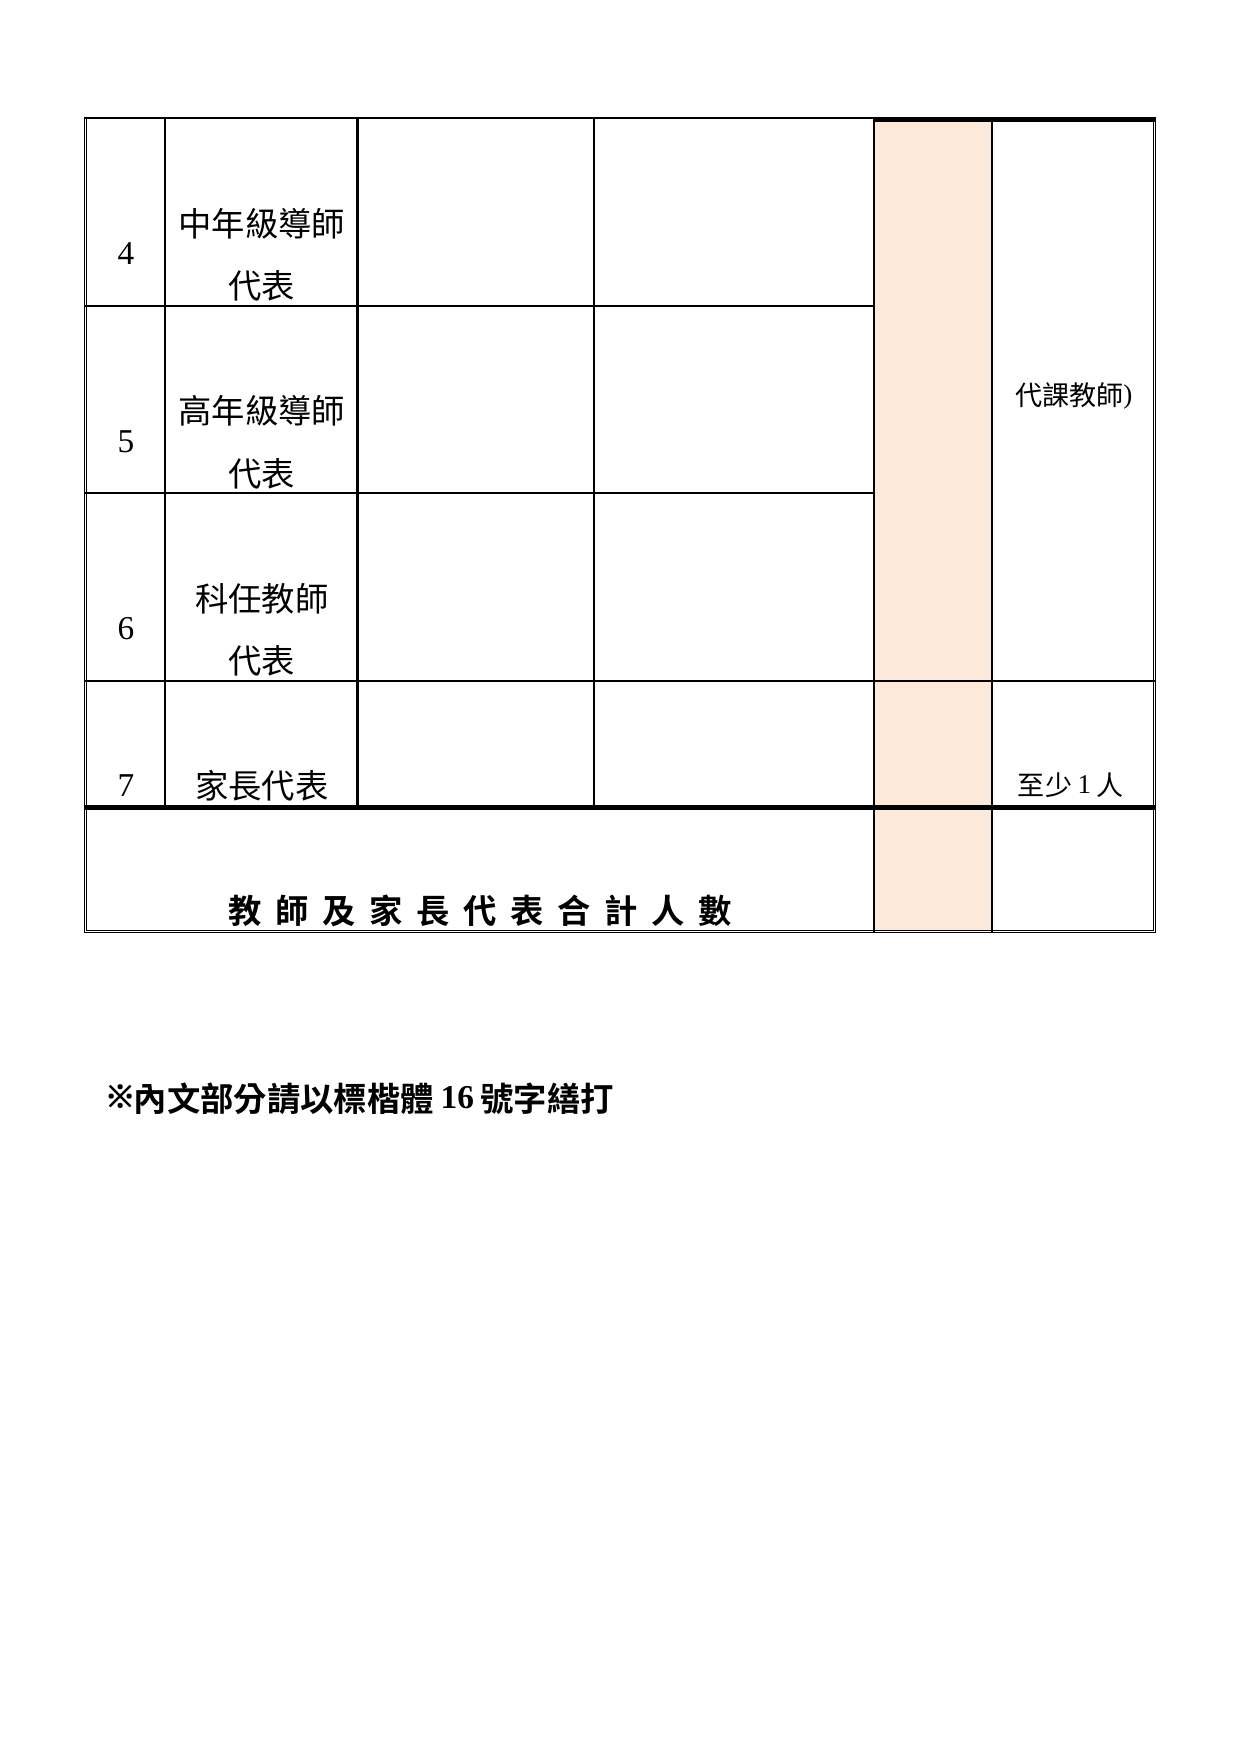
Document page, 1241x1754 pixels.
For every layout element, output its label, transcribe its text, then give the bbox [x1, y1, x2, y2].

table_cell [875, 682, 991, 805]
table_cell [875, 810, 991, 930]
table_cell [875, 122, 991, 680]
table_cell [359, 682, 593, 805]
text ※內文部分請以標楷體16號字繕打 [106, 1055, 1134, 1117]
table_cell 科任教師 代表 [166, 494, 356, 680]
table_cell 7 [87, 682, 164, 805]
table_cell 代課教師) [993, 122, 1153, 680]
table_cell 至少1人 [993, 682, 1153, 805]
table_cell [595, 119, 873, 305]
table_cell [359, 307, 593, 492]
table_cell 6 [87, 494, 164, 680]
table_cell 高年級導師代表 [166, 307, 356, 492]
table_cell 家長代表 [166, 682, 356, 805]
table_cell [595, 307, 873, 492]
table_cell [595, 494, 873, 680]
table_cell 5 [87, 307, 164, 492]
table_cell [595, 682, 873, 805]
table_cell [359, 119, 593, 305]
table_cell [359, 494, 593, 680]
table_cell 教師及家長代表合計人數 [87, 810, 873, 930]
table_cell [993, 810, 1153, 930]
table_cell 4 [87, 119, 164, 305]
table_cell 中年級導師代表 [166, 119, 356, 305]
